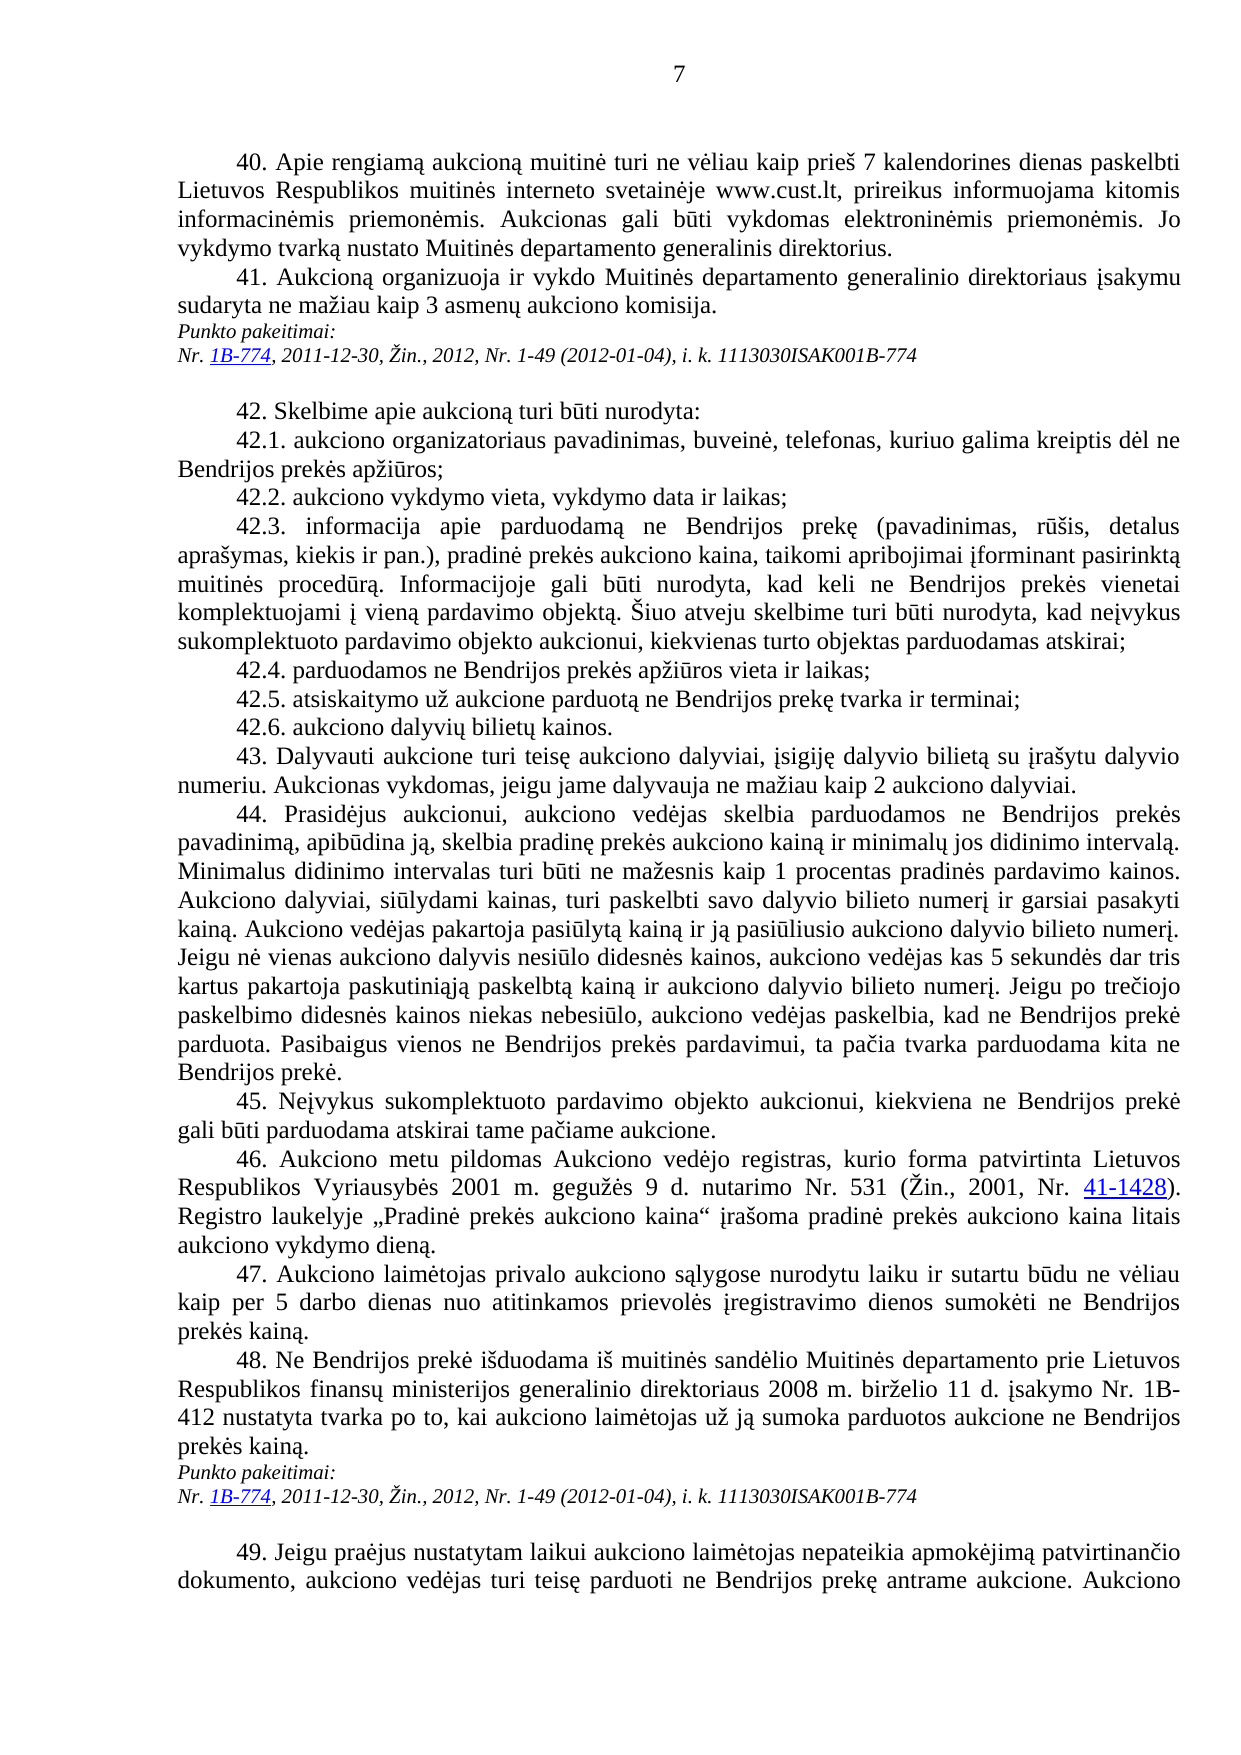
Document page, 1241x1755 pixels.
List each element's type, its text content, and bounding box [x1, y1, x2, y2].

text 43. Dalyvauti aukcione turi teisę aukciono dalyviai, įsigiję dalyvio bilietą su įrašytu dalyvio numeriu. Aukcionas vykdomas, jeigu jame dalyvauja ne mažiau kaip 2 aukciono dalyviai. [177, 741, 1181, 799]
text Punkto pakeitimai: [177, 319, 1181, 343]
text 42.1. aukciono organizatoriaus pavadinimas, buveinė, telefonas, kuriuo galima kreiptis dėl ne Bendrijos prekės apžiūros; [177, 425, 1181, 482]
text 42.2. aukciono vykdymo vieta, vykdymo data ir laikas; [177, 482, 1181, 511]
text 42.4. parduodamos ne Bendrijos prekės apžiūros vieta ir laikas; [177, 655, 1181, 684]
text 42. Skelbime apie aukcioną turi būti nurodyta: [177, 396, 1181, 425]
text Punkto pakeitimai: [177, 1460, 1181, 1484]
text 42.6. aukciono dalyvių bilietų kainos. [177, 712, 1181, 741]
text 40. Apie rengiamą aukcioną muitinė turi ne vėliau kaip prieš 7 kalendorines dienas paskelbti Lietuvos Respublikos muitinės interneto svetainėje www.cust.lt, prireikus informuojama kitomis informacinėmis priemonėmis. Aukcionas gali būti vykdomas elektroninėmis priemonėmis. Jo vykdymo tvarką nustato Muitinės departamento generalinis direktorius. [177, 147, 1181, 262]
text Nr. 1B-774, 2011-12-30, Žin., 2012, Nr. 1-49 (2012-01-04), i. k. 1113030ISAK001B-774 [177, 343, 1181, 367]
text 45. Neįvykus sukomplektuoto pardavimo objekto aukcionui, kiekviena ne Bendrijos prekė gali būti parduodama atskirai tame pačiame aukcione. [177, 1086, 1181, 1144]
text 44. Prasidėjus aukcionui, aukciono vedėjas skelbia parduodamos ne Bendrijos prekės pavadinimą, apibūdina ją, skelbia pradinę prekės aukciono kainą ir minimalų jos didinimo intervalą. Minimalus didinimo intervalas turi būti ne mažesnis kaip 1 procentas pradinės pardavimo kainos. Aukciono dalyviai, siūlydami kainas, turi paskelbti savo dalyvio bilieto numerį ir garsiai pasakyti kainą. Aukciono vedėjas pakartoja pasiūlytą kainą ir ją pasiūliusio aukciono dalyvio bilieto numerį. Jeigu nė vienas aukciono dalyvis nesiūlo didesnės kainos, aukciono vedėjas kas 5 sekundės dar tris kartus pakartoja paskutiniąją paskelbtą kainą ir aukciono dalyvio bilieto numerį. Jeigu po trečiojo paskelbimo didesnės kainos niekas nebesiūlo, aukciono vedėjas paskelbia, kad ne Bendrijos prekė parduota. Pasibaigus vienos ne Bendrijos prekės pardavimui, ta pačia tvarka parduodama kita ne Bendrijos prekė. [177, 799, 1181, 1086]
text 42.5. atsiskaitymo už aukcione parduotą ne Bendrijos prekę tvarka ir terminai; [177, 684, 1181, 712]
text 42.3. informacija apie parduodamą ne Bendrijos prekę (pavadinimas, rūšis, detalus aprašymas, kiekis ir pan.), pradinė prekės aukciono kaina, taikomi apribojimai įforminant pasirinktą muitinės procedūrą. Informacijoje gali būti nurodyta, kad keli ne Bendrijos prekės vienetai komplektuojami į vieną pardavimo objektą. Šiuo atveju skelbime turi būti nurodyta, kad neįvykus sukomplektuoto pardavimo objekto aukcionui, kiekvienas turto objektas parduodamas atskirai; [177, 511, 1181, 655]
text 41. Aukcioną organizuoja ir vykdo Muitinės departamento generalinio direktoriaus įsakymu sudaryta ne mažiau kaip 3 asmenų aukciono komisija. [177, 262, 1181, 319]
text 46. Aukciono metu pildomas Aukciono vedėjo registras, kurio forma patvirtinta Lietuvos Respublikos Vyriausybės 2001 m. gegužės 9 d. nutarimo Nr. 531 (Žin., 2001, Nr. 41-1428). Registro laukelyje „Pradinė prekės aukciono kaina“ įrašoma pradinė prekės aukciono kaina litais aukciono vykdymo dieną. [177, 1144, 1181, 1259]
text 47. Aukciono laimėtojas privalo aukciono sąlygose nurodytu laiku ir sutartu būdu ne vėliau kaip per 5 darbo dienas nuo atitinkamos prievolės įregistravimo dienos sumokėti ne Bendrijos prekės kainą. [177, 1259, 1181, 1345]
text 48. Ne Bendrijos prekė išduodama iš muitinės sandėlio Muitinės departamento prie Lietuvos Respublikos finansų ministerijos generalinio direktoriaus 2008 m. birželio 11 d. įsakymo Nr. 1B-412 nustatyta tvarka po to, kai aukciono laimėtojas už ją sumoka parduotos aukcione ne Bendrijos prekės kainą. [177, 1345, 1181, 1460]
text 49. Jeigu praėjus nustatytam laikui aukciono laimėtojas nepateikia apmokėjimą patvirtinančio dokumento, aukciono vedėjas turi teisę parduoti ne Bendrijos prekę antrame aukcione. Aukciono [177, 1537, 1181, 1594]
text Nr. 1B-774, 2011-12-30, Žin., 2012, Nr. 1-49 (2012-01-04), i. k. 1113030ISAK001B-774 [177, 1484, 1181, 1508]
